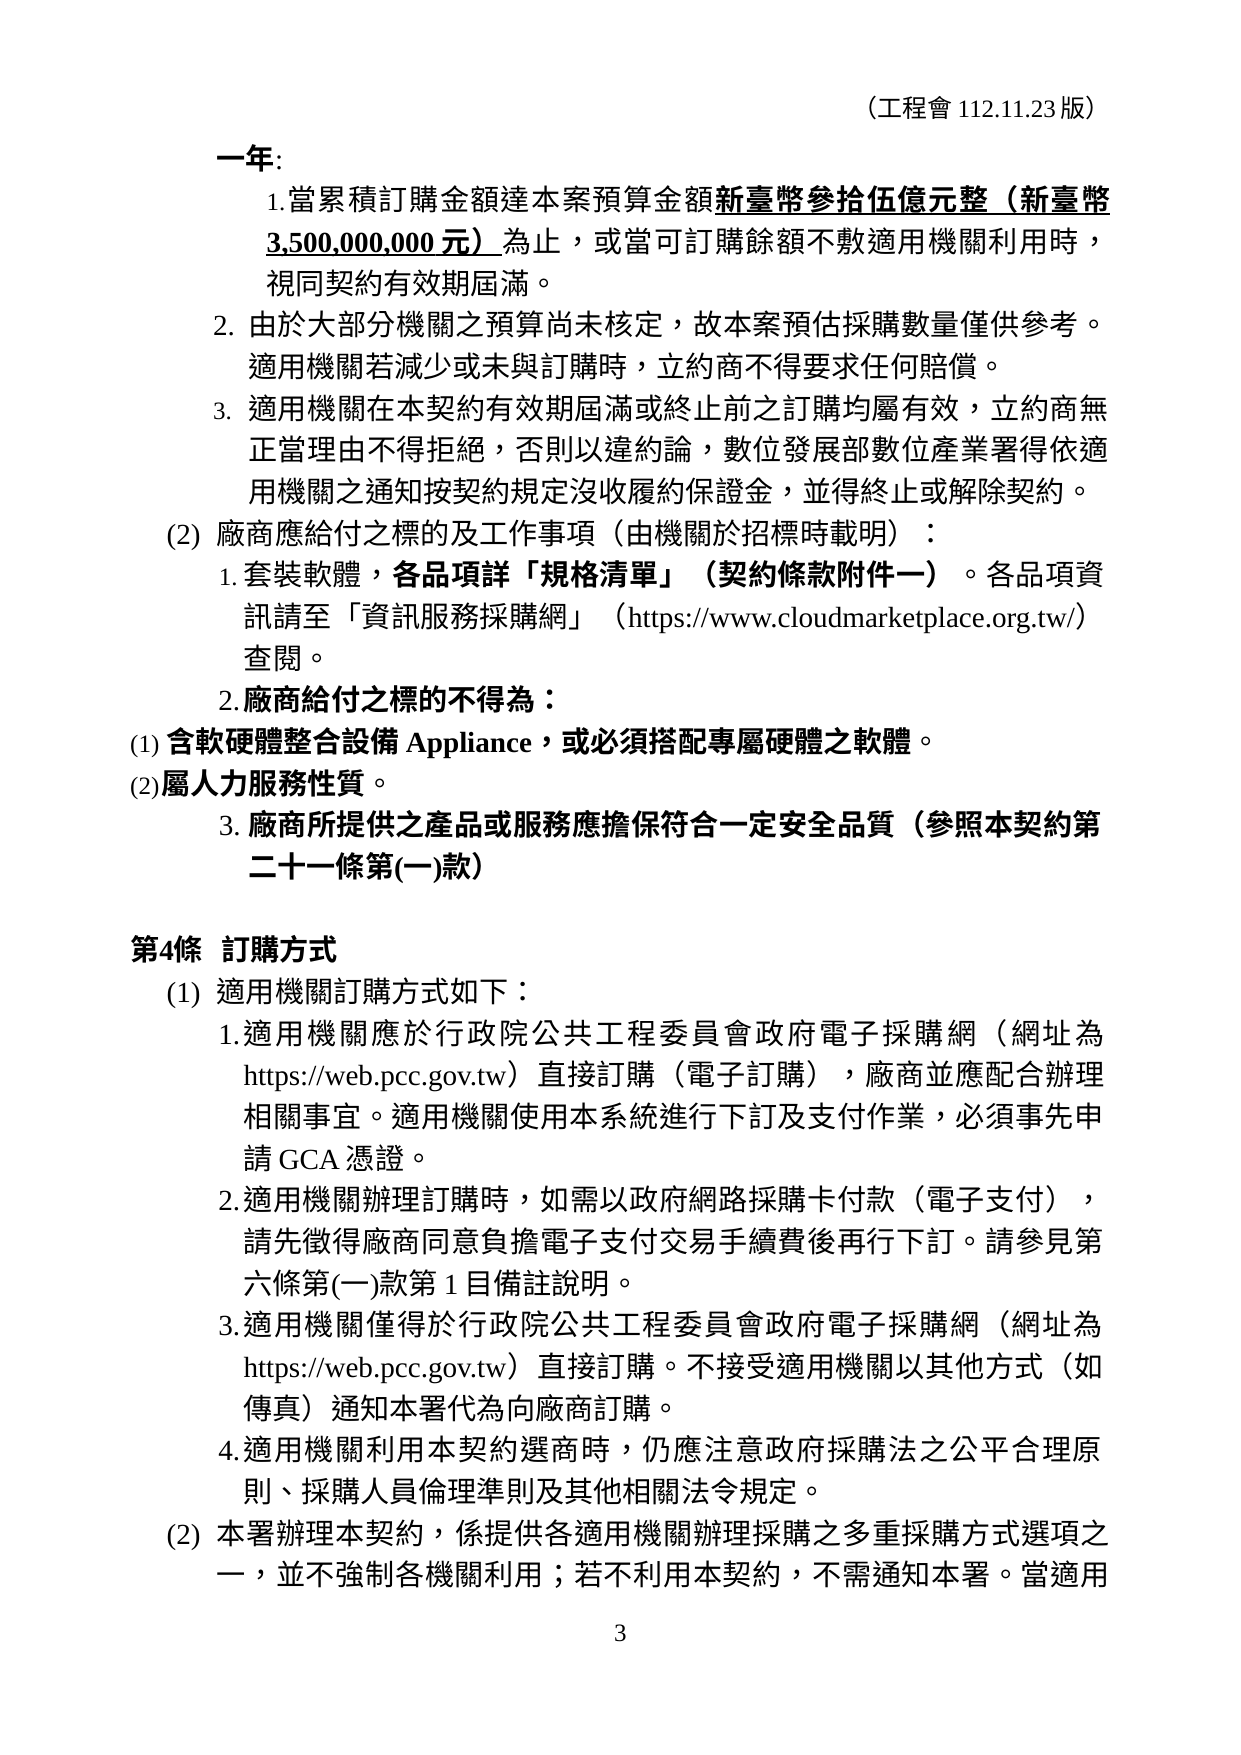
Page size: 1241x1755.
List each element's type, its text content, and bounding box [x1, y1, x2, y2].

list 適用機關訂購方式如下： [166, 969, 1110, 1011]
list 套裝軟體，各品項詳「規格清單」（契約條款附件一）。各品項資訊請至「資訊服務採購網」（https://www.cloudmarketplace.org.tw/）查閱。 [218, 552, 1104, 677]
list 含軟硬體整合設備Appliance，或必須搭配專屬硬體之軟體。 [130, 719, 1104, 761]
list 適用機關利用本契約選商時，仍應注意政府採購法之公平合理原則、採購人員倫理準則及其他相關法令規定。 [218, 1427, 1104, 1511]
list 適用機關僅得於行政院公共工程委員會政府電子採購網（網址為https://web.pcc.gov.tw）直接訂購。不接受適用機關以其他方式（如傳真）通知本署代為向廠商訂購。 [218, 1302, 1104, 1427]
list 當累積訂購金額達本案預算金額新臺幣參拾伍億元整（新臺幣3,500,000,000元）為止，或當可訂購餘額不敷適用機關利用時，視同契約有效期屆滿。 [266, 177, 1110, 302]
list 適用機關應於行政院公共工程委員會政府電子採購網（網址為https://web.pcc.gov.tw）直接訂購（電子訂購），廠商並應配合辦理相關事宜。適用機關使用本系統進行下訂及支付作業，必須事先申請GCA憑證。 [218, 1011, 1104, 1177]
list 屬人力服務性質。 [130, 761, 1104, 802]
list 廠商所提供之產品或服務應擔保符合一定安全品質（參照本契約第二十一條第(一)款） [218, 802, 1104, 886]
list 廠商給付之標的不得為： [218, 677, 1104, 719]
list 適用機關辦理訂購時，如需以政府網路採購卡付款（電子支付），請先徵得廠商同意負擔電子支付交易手續費後再行下訂。請參見第六條第(一)款第1目備註說明。 [218, 1177, 1104, 1302]
list 適用機關在本契約有效期屆滿或終止前之訂購均屬有效，立約商無正當理由不得拒絕，否則以違約論，數位發展部數位產業署得依適用機關之通知按契約規定沒收履約保證金，並得終止或解除契約。 [213, 386, 1110, 511]
list 由於大部分機關之預算尚未核定，故本案預估採購數量僅供參考。適用機關若減少或未與訂購時，立約商不得要求任何賠償。 [213, 302, 1110, 386]
list 訂購方式 [130, 927, 1110, 969]
list 本契約有效期間自本署於政府電子採購網公告之決標日為起始日起算一年: [166, 136, 1110, 177]
list 廠商應給付之標的及工作事項（由機關於招標時載明）： [166, 511, 1110, 552]
list 本署辦理本契約，係提供各適用機關辦理採購之多重採購方式選項之一，並不強制各機關利用；若不利用本契約，不需通知本署。當適用 [166, 1511, 1110, 1594]
